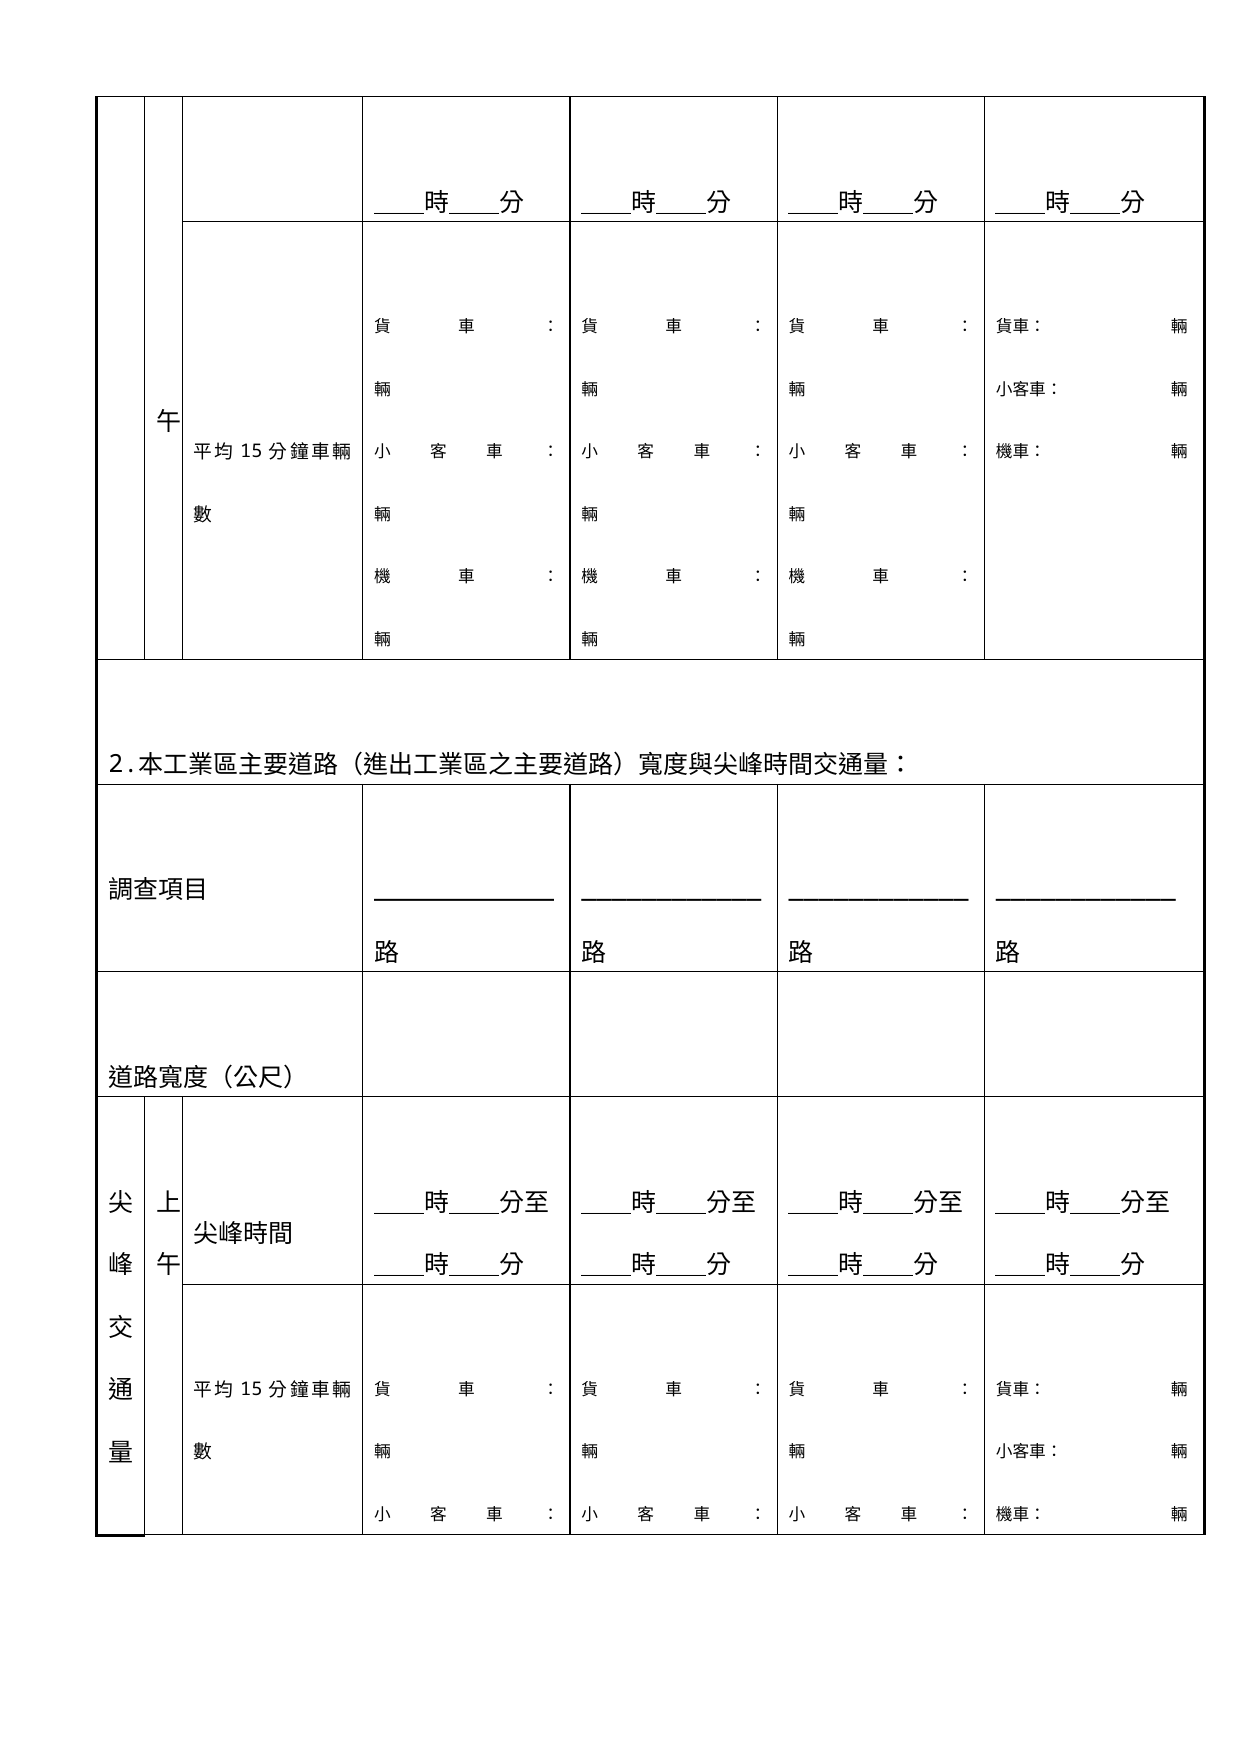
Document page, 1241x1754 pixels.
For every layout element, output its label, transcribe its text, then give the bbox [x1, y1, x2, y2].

table_cell ＿＿時＿＿分 [778, 97, 984, 221]
table_cell [363, 972, 569, 1096]
table_cell 貨車： 輛 小客車： [571, 1285, 777, 1534]
table_cell ＿＿時＿＿分 [985, 97, 1203, 221]
table_cell ＿＿時＿＿分至 ＿＿時＿＿分 [985, 1097, 1203, 1284]
table_cell 貨車： 輛 小客車： 輛 機車： 輛 [985, 222, 1203, 659]
table_cell 上午 [145, 1097, 182, 1534]
table_cell ＿＿時＿＿分至 ＿＿時＿＿分 [778, 1097, 984, 1284]
table_cell ____________路 [363, 785, 569, 971]
table_cell [985, 972, 1203, 1096]
table_cell ＿＿時＿＿分 [571, 97, 777, 221]
table_cell ＿＿時＿＿分至 ＿＿時＿＿分 [363, 1097, 569, 1284]
table_cell 貨車： 輛 小客車： 輛 機車： 輛 [571, 222, 777, 659]
table_cell 貨車： 輛 小客車： [778, 1285, 984, 1534]
table_cell 尖峰時間 [183, 1097, 362, 1284]
table_cell [98, 97, 144, 659]
table_cell ＿＿時＿＿分 [363, 97, 569, 221]
table_cell 尖峰交通量 [98, 1097, 144, 1534]
table_cell 貨車： 輛 小客車： 輛 機車： 輛 [363, 222, 569, 659]
table_cell 平均15分鐘車輛數 [183, 222, 362, 659]
table_cell 調查項目 [98, 785, 362, 971]
table_cell 道路寬度（公尺） [98, 972, 362, 1096]
table_cell [778, 972, 984, 1096]
table_cell [571, 972, 777, 1096]
table_cell 平均15分鐘車輛數 [183, 1285, 362, 1534]
table_cell 貨車： 輛 小客車： [363, 1285, 569, 1534]
table_cell ＿＿時＿＿分至 ＿＿時＿＿分 [571, 1097, 777, 1284]
table_cell 貨車： 輛 小客車： 輛 機車： 輛 [985, 1285, 1203, 1534]
table_cell ____________路 [571, 785, 777, 971]
table_cell ____________路 [778, 785, 984, 971]
table_cell 2.本工業區主要道路（進出工業區之主要道路）寬度與尖峰時間交通量： [98, 660, 1203, 784]
table_cell ____________路 [985, 785, 1203, 971]
table_cell [183, 97, 362, 221]
table_cell 午 [145, 97, 182, 659]
table_cell 貨車： 輛 小客車： 輛 機車： 輛 [778, 222, 984, 659]
